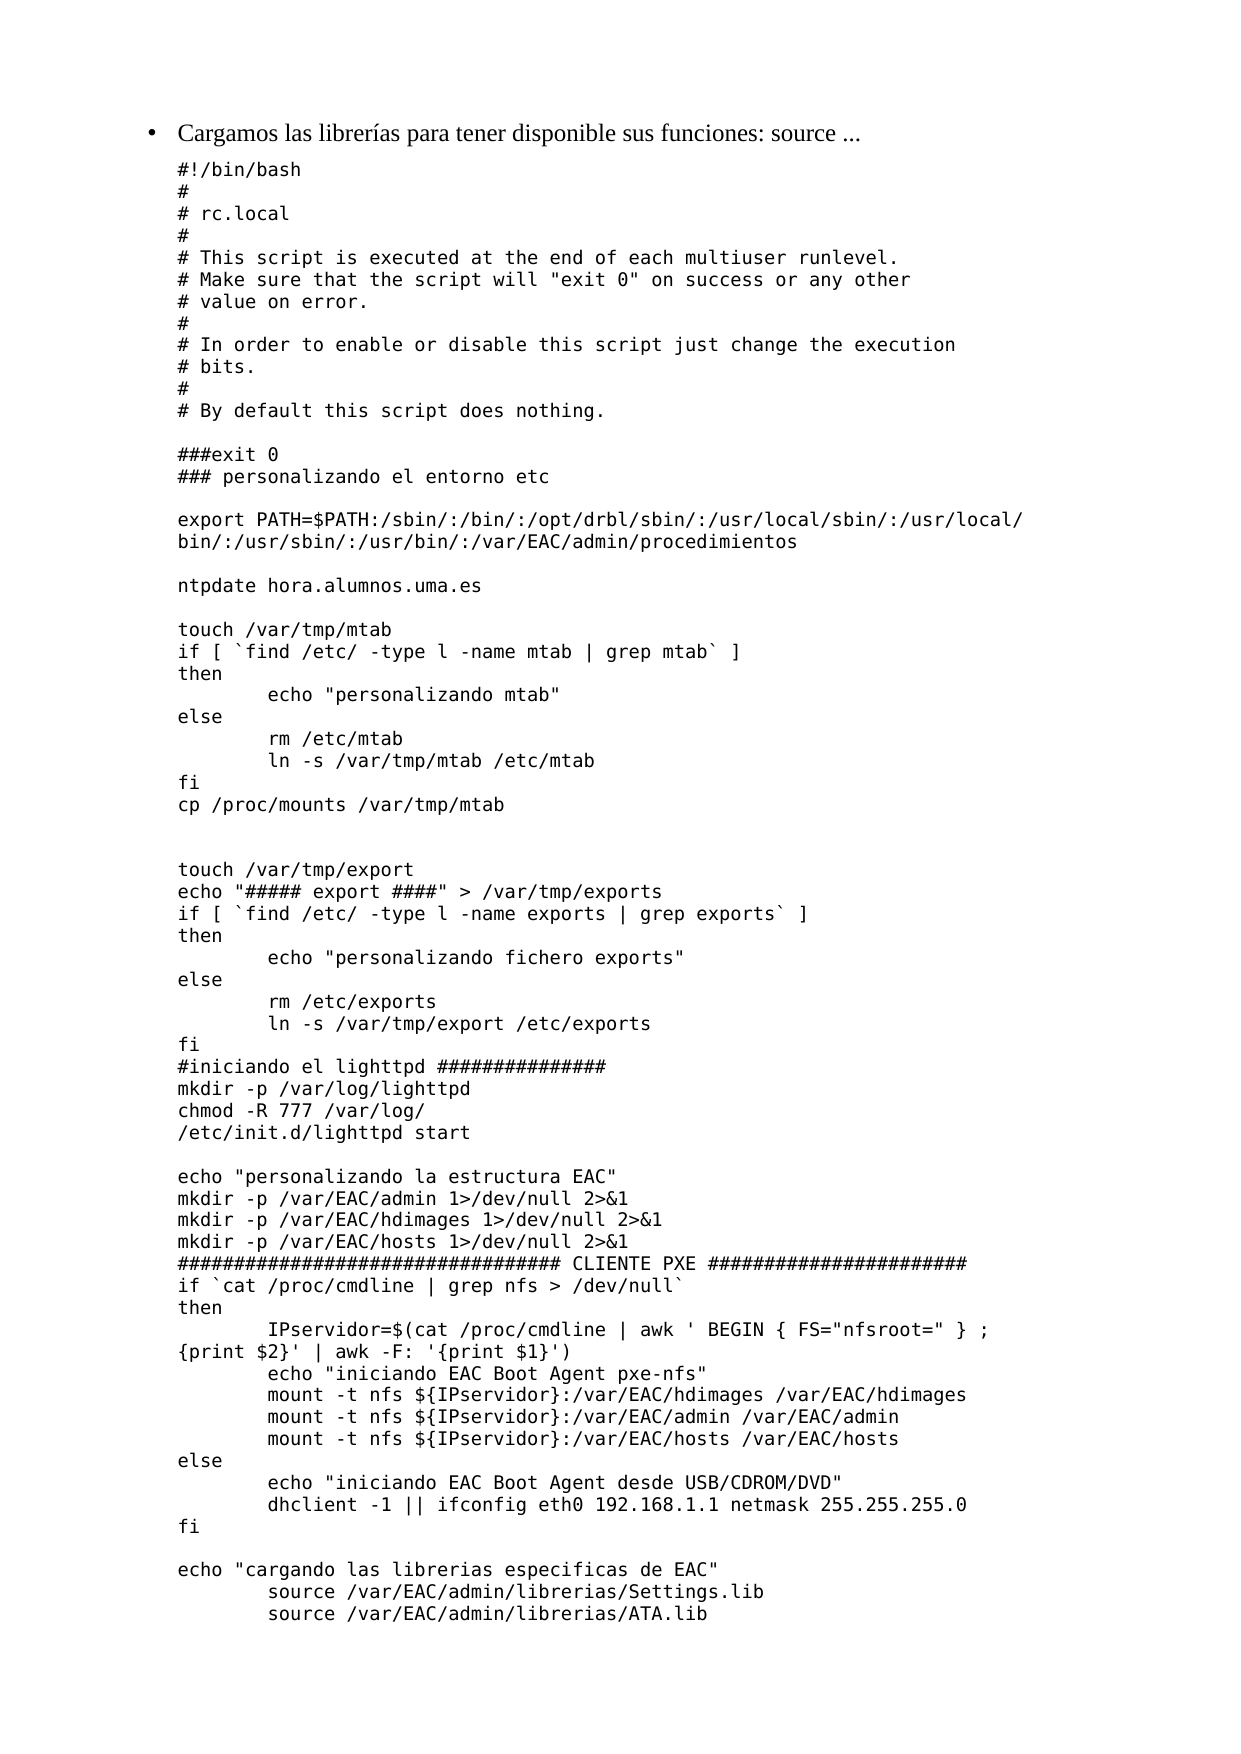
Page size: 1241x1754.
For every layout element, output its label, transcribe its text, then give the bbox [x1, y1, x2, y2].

list Cargamos las librerías para tener disponible sus funciones: source ... [148, 118, 1122, 147]
text #!/bin/bash # # rc.local # # This script is executed at the end of each multiuser runlevel. # Make sure that the script will "exit 0" on success or any other # value on error. # # In order to enable or disable this script just change the execution # bits. # # By default this script does nothing. ###exit 0 ### personalizando el entorno etc export PATH=$PATH:/sbin/:/bin/:/opt/drbl/sbin/:/usr/local/sbin/:/usr/local/bin/:/usr/sbin/:/usr/bin/:/var/EAC/admin/procedimientos ntpdate hora.alumnos.uma.es touch /var/tmp/mtab if [ `find /etc/ -type l -name mtab | grep mtab` ] then echo "personalizando mtab" else rm /etc/mtab ln -s /var/tmp/mtab /etc/mtab fi cp /proc/mounts /var/tmp/mtab touch /var/tmp/export echo "##### export ####" > /var/tmp/exports if [ `find /etc/ -type l -name exports | grep exports` ] then echo "personalizando fichero exports" else rm /etc/exports ln -s /var/tmp/export /etc/exports fi #iniciando el lighttpd ############### mkdir -p /var/log/lighttpd chmod -R 777 /var/log/ /etc/init.d/lighttpd start echo "personalizando la estructura EAC" mkdir -p /var/EAC/admin 1>/dev/null 2>&1 mkdir -p /var/EAC/hdimages 1>/dev/null 2>&1 mkdir -p /var/EAC/hosts 1>/dev/null 2>&1 ################################## CLIENTE PXE ####################### if `cat /proc/cmdline | grep nfs > /dev/null` then IPservidor=$(cat /proc/cmdline | awk ' BEGIN { FS="nfsroot=" } ; {print $2}' | awk -F: '{print $1}') echo "iniciando EAC Boot Agent pxe-nfs" mount -t nfs ${IPservidor}:/var/EAC/hdimages /var/EAC/hdimages mount -t nfs ${IPservidor}:/var/EAC/admin /var/EAC/admin mount -t nfs ${IPservidor}:/var/EAC/hosts /var/EAC/hosts else echo "iniciando EAC Boot Agent desde USB/CDROM/DVD" dhclient -1 || ifconfig eth0 192.168.1.1 netmask 255.255.255.0 fi echo "cargando las librerias especificas de EAC" source /var/EAC/admin/librerias/Settings.lib source /var/EAC/admin/librerias/ATA.lib [177, 159, 1063, 1625]
